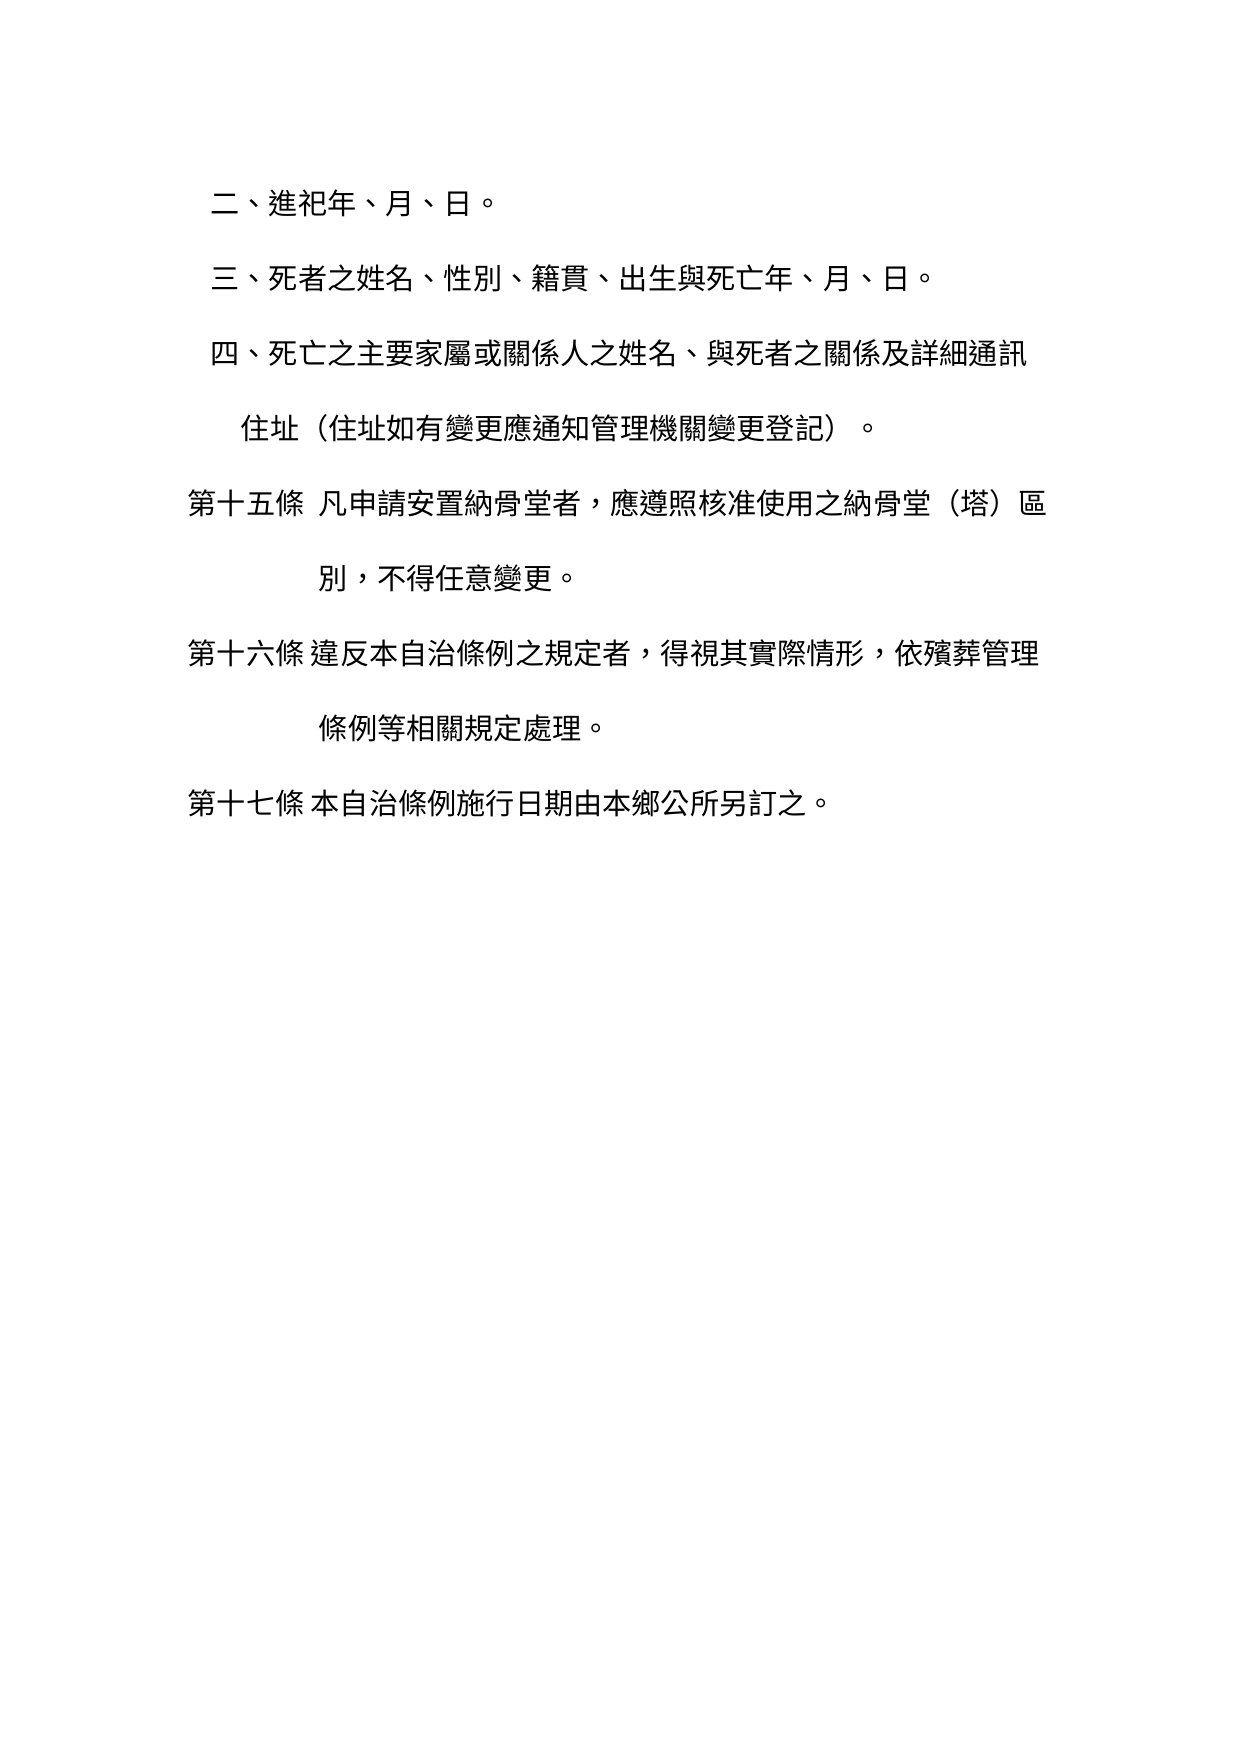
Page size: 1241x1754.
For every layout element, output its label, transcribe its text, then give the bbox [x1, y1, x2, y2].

text 第十五條 凡申請安置納骨堂者，應遵照核准使用之納骨堂（塔）區別，不得任意變更。 [187, 464, 1053, 614]
text 四、死亡之主要家屬或關係人之姓名、與死者之關係及詳細通訊 [187, 314, 1053, 389]
text 二、進祀年、月、日。 [187, 164, 1053, 239]
text 三、死者之姓名、性別、籍貫、出生與死亡年、月、日。 [187, 239, 1053, 314]
text 第十七條 本自治條例施行日期由本鄉公所另訂之。 [187, 764, 1053, 839]
text 住址（住址如有變更應通知管理機關變更登記）。 [187, 389, 1053, 464]
text 第十六條 違反本自治條例之規定者，得視其實際情形，依殯葬管理條例等相關規定處理。 [187, 614, 1053, 764]
